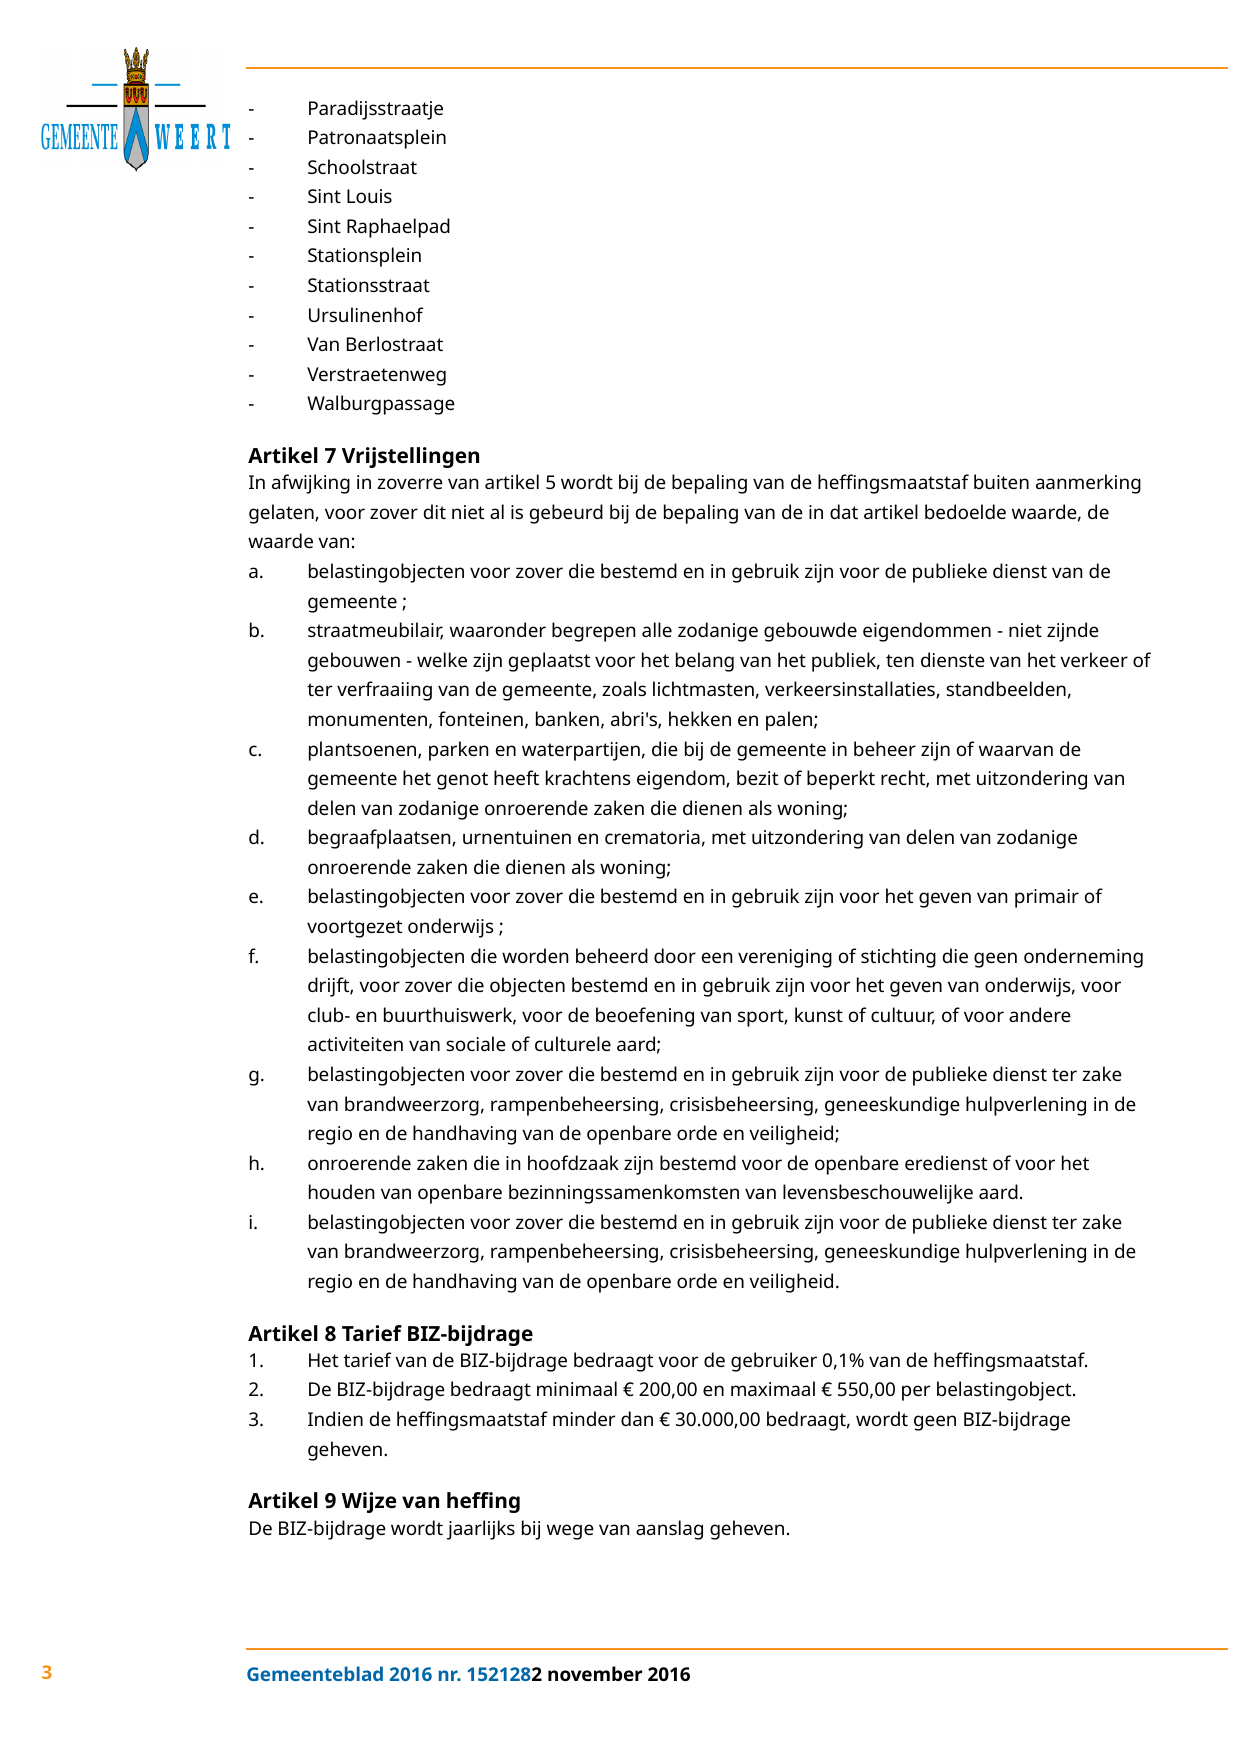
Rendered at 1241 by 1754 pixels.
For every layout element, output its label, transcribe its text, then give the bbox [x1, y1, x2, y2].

text In afwijking in zoverre van artikel 5 wordt bij de bepaling van de heffingsmaatstaf buiten aanmerking gelaten, voor zover dit niet al is gebeurd bij de bepaling van de in dat artikel bedoelde waarde, de waarde van: [248, 469, 1152, 554]
text Artikel 9 Wijze van heffing [248, 1486, 1152, 1515]
list Sint Louis [248, 183, 1152, 209]
list belastingobjecten voor zover die bestemd en in gebruik zijn voor het geven van primair of voortgezet onderwijs ; [248, 884, 1152, 939]
list onroerende zaken die in hoofdzaak zijn bestemd voor de openbare eredienst of voor het houden van openbare bezinningssamenkomsten van levensbeschouwelijke aard. [248, 1150, 1152, 1205]
text Artikel 8 Tarief BIZ-bijdrage [248, 1319, 1152, 1347]
list belastingobjecten voor zover die bestemd en in gebruik zijn voor de publieke dienst ter zake van brandweerzorg, rampenbeheersing, crisisbeheersing, geneeskundige hulpverlening in de regio en de handhaving van de openbare orde en veiligheid; [248, 1061, 1152, 1146]
list belastingobjecten voor zover die bestemd en in gebruik zijn voor de publieke dienst ter zake van brandweerzorg, rampenbeheersing, crisisbeheersing, geneeskundige hulpverlening in de regio en de handhaving van de openbare orde en veiligheid. [248, 1209, 1152, 1294]
list belastingobjecten die worden beheerd door een vereniging of stichting die geen onderneming drijft, voor zover die objecten bestemd en in gebruik zijn voor het geven van onderwijs, voor club- en buurthuiswerk, voor de beoefening van sport, kunst of cultuur, of voor andere activiteiten van sociale of culturele aard; [248, 943, 1152, 1057]
list Van Berlostraat [248, 331, 1152, 357]
text Artikel 7 Vrijstellingen [248, 441, 1152, 469]
list Walburgpassage [248, 391, 1152, 416]
list belastingobjecten voor zover die bestemd en in gebruik zijn voor de publieke dienst van de gemeente ; [248, 558, 1152, 613]
list Ursulinenhof [248, 302, 1152, 328]
list straatmeubilair, waaronder begrepen alle zodanige gebouwde eigendommen - niet zijnde gebouwen - welke zijn geplaatst voor het belang van het publiek, ten dienste van het verkeer of ter verfraaiing van de gemeente, zoals lichtmasten, verkeersinstallaties, standbeelden, monumenten, fonteinen, banken, abri's, hekken en palen; [248, 617, 1152, 732]
list Stationsplein [248, 243, 1152, 268]
list plantsoenen, parken en waterpartijen, die bij de gemeente in beheer zijn of waarvan de gemeente het genot heeft krachtens eigendom, bezit of beperkt recht, met uitzondering van delen van zodanige onroerende zaken die dienen als woning; [248, 736, 1152, 821]
list De BIZ-bijdrage bedraagt minimaal € 200,00 en maximaal € 550,00 per belastingobject. [248, 1377, 1152, 1402]
list begraafplaatsen, urnentuinen en crematoria, met uitzondering van delen van zodanige onroerende zaken die dienen als woning; [248, 824, 1152, 880]
list Het tarief van de BIZ-bijdrage bedraagt voor de gebruiker 0,1% van de heffingsmaatstaf. [248, 1347, 1152, 1373]
picture [41, 47, 231, 172]
text De BIZ-bijdrage wordt jaarlijks bij wege van aanslag geheven. [248, 1515, 1152, 1540]
list Sint Raphaelpad [248, 213, 1152, 239]
list Patronaatsplein [248, 124, 1152, 150]
list Stationsstraat [248, 272, 1152, 298]
list Indien de heffingsmaatstaf minder dan € 30.000,00 bedraagt, wordt geen BIZ-bijdrage geheven. [248, 1406, 1152, 1462]
list Verstraetenweg [248, 361, 1152, 387]
list Paradijsstraatje [248, 95, 1152, 121]
list Schoolstraat [248, 154, 1152, 180]
